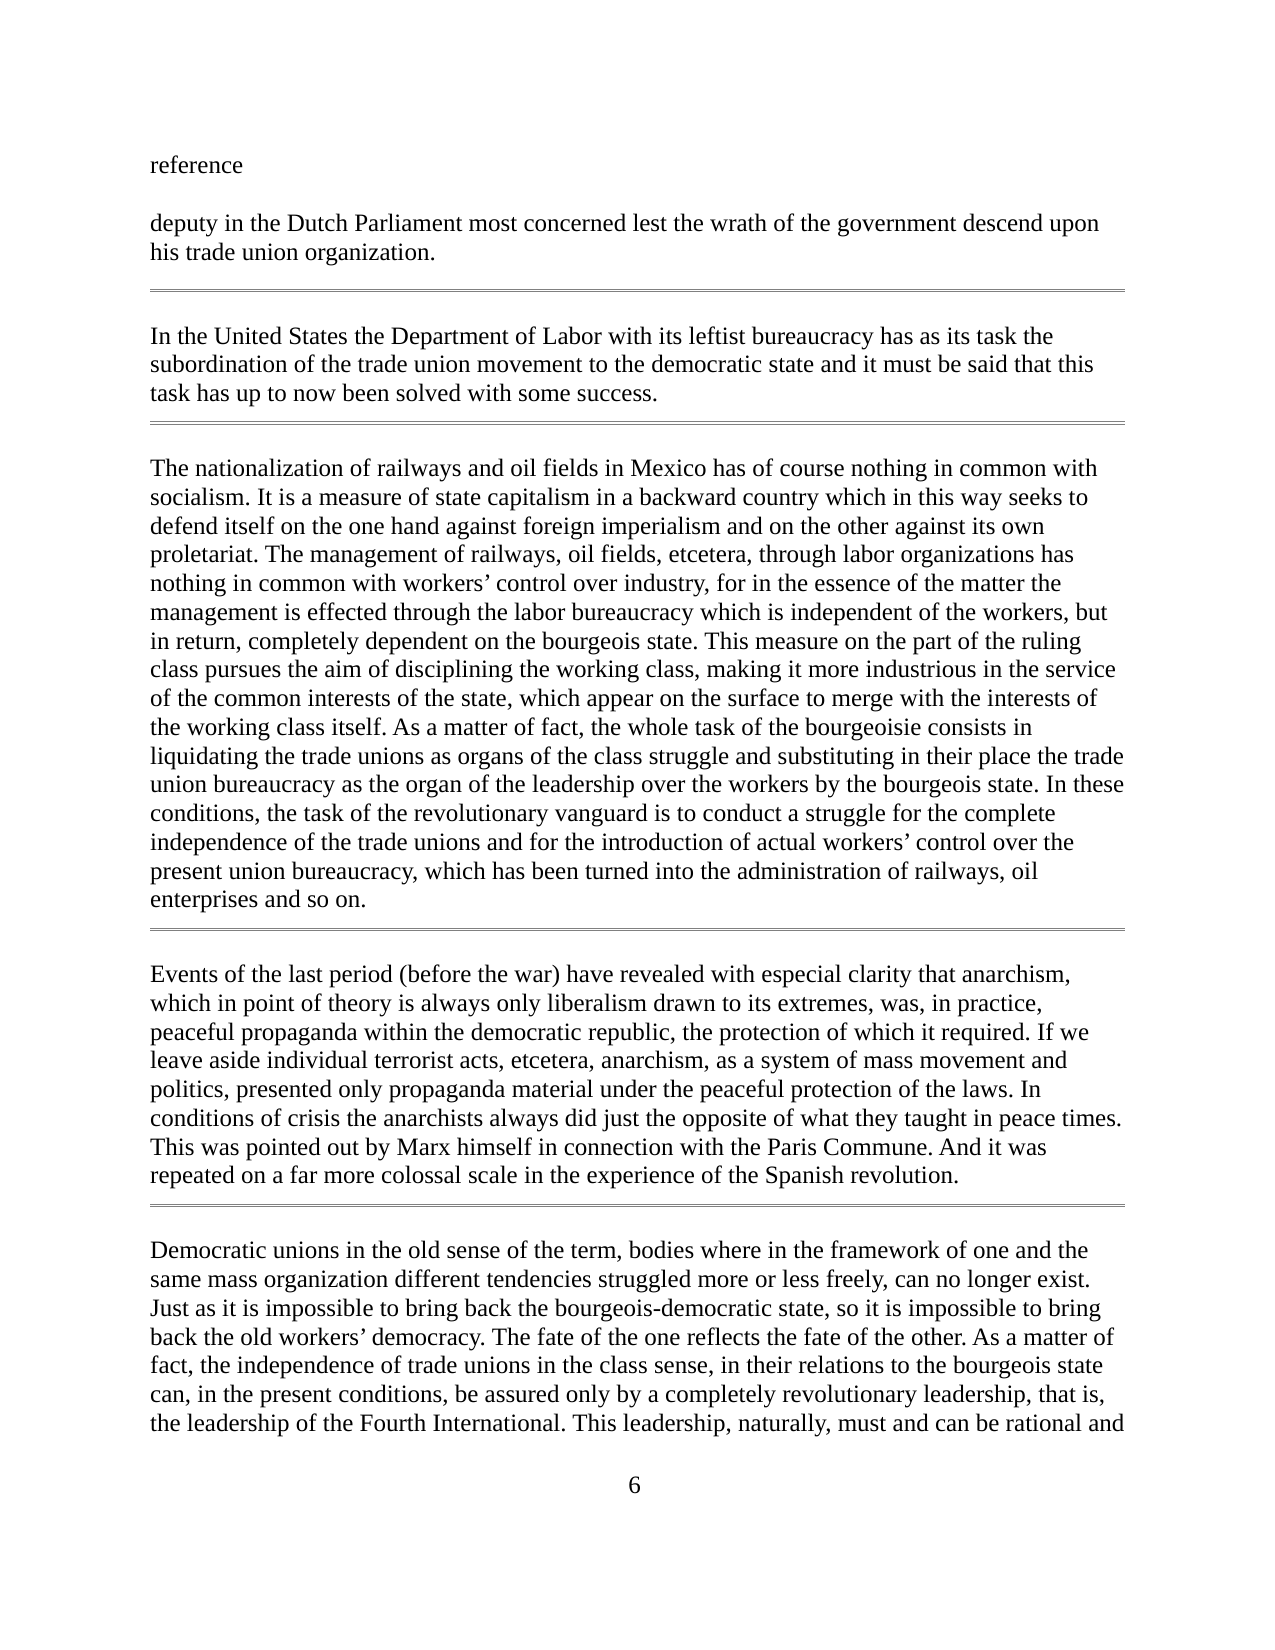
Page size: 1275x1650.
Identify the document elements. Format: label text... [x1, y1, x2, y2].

text The nationalization of railways and oil fields in Mexico has of course nothing in common with socialism. It is a measure of state capitalism in a backward country which in this way seeks to defend itself on the one hand against foreign imperialism and on the other against its own proletariat. The management of railways, oil fields, etcetera, through labor organizations has nothing in common with workers’ control over industry, for in the essence of the matter the management is effected through the labor bureaucracy which is independent of the workers, but in return, completely dependent on the bourgeois state. This measure on the part of the ruling class pursues the aim of disciplining the working class, making it more industrious in the service of the common interests of the state, which appear on the surface to merge with the interests of the working class itself. As a matter of fact, the whole task of the bourgeoisie consists in liquidating the trade unions as organs of the class struggle and substituting in their place the trade union bureaucracy as the organ of the leadership over the workers by the bourgeois state. In these conditions, the task of the revolutionary vanguard is to conduct a struggle for the complete independence of the trade unions and for the introduction of actual workers’ control over the present union bureaucracy, which has been turned into the administration of railways, oil enterprises and so on. [150, 453, 1125, 913]
text Democratic unions in the old sense of the term, bodies where in the framework of one and the same mass organization different tendencies struggled more or less freely, can no longer exist. Just as it is impossible to bring back the bourgeois-democratic state, so it is impossible to bring back the old workers’ democracy. The fate of the one reflects the fate of the other. As a matter of fact, the independence of trade unions in the class sense, in their relations to the bourgeois state can, in the present conditions, be assured only by a completely revolutionary leadership, that is, the leadership of the Fourth International. This leadership, naturally, must and can be rational and [150, 1236, 1125, 1437]
text deputy in the Dutch Parliament most concerned lest the wrath of the government descend upon his trade union organization. [150, 208, 1125, 266]
text Events of the last period (before the war) have revealed with especial clarity that anarchism, which in point of theory is always only liberalism drawn to its extremes, was, in practice, peaceful propaganda within the democratic republic, the protection of which it required. If we leave aside individual terrorist acts, etcetera, anarchism, as a system of mass movement and politics, presented only propaganda material under the peaceful protection of the laws. In conditions of crisis the anarchists always did just the opposite of what they taught in peace times. This was pointed out by Marx himself in connection with the Paris Commune. And it was repeated on a far more colossal scale in the experience of the Spanish revolution. [150, 959, 1125, 1189]
text In the United States the Department of Labor with its leftist bureaucracy has as its task the subordination of the trade union movement to the democratic state and it must be said that this task has up to now been solved with some success. [150, 321, 1125, 407]
